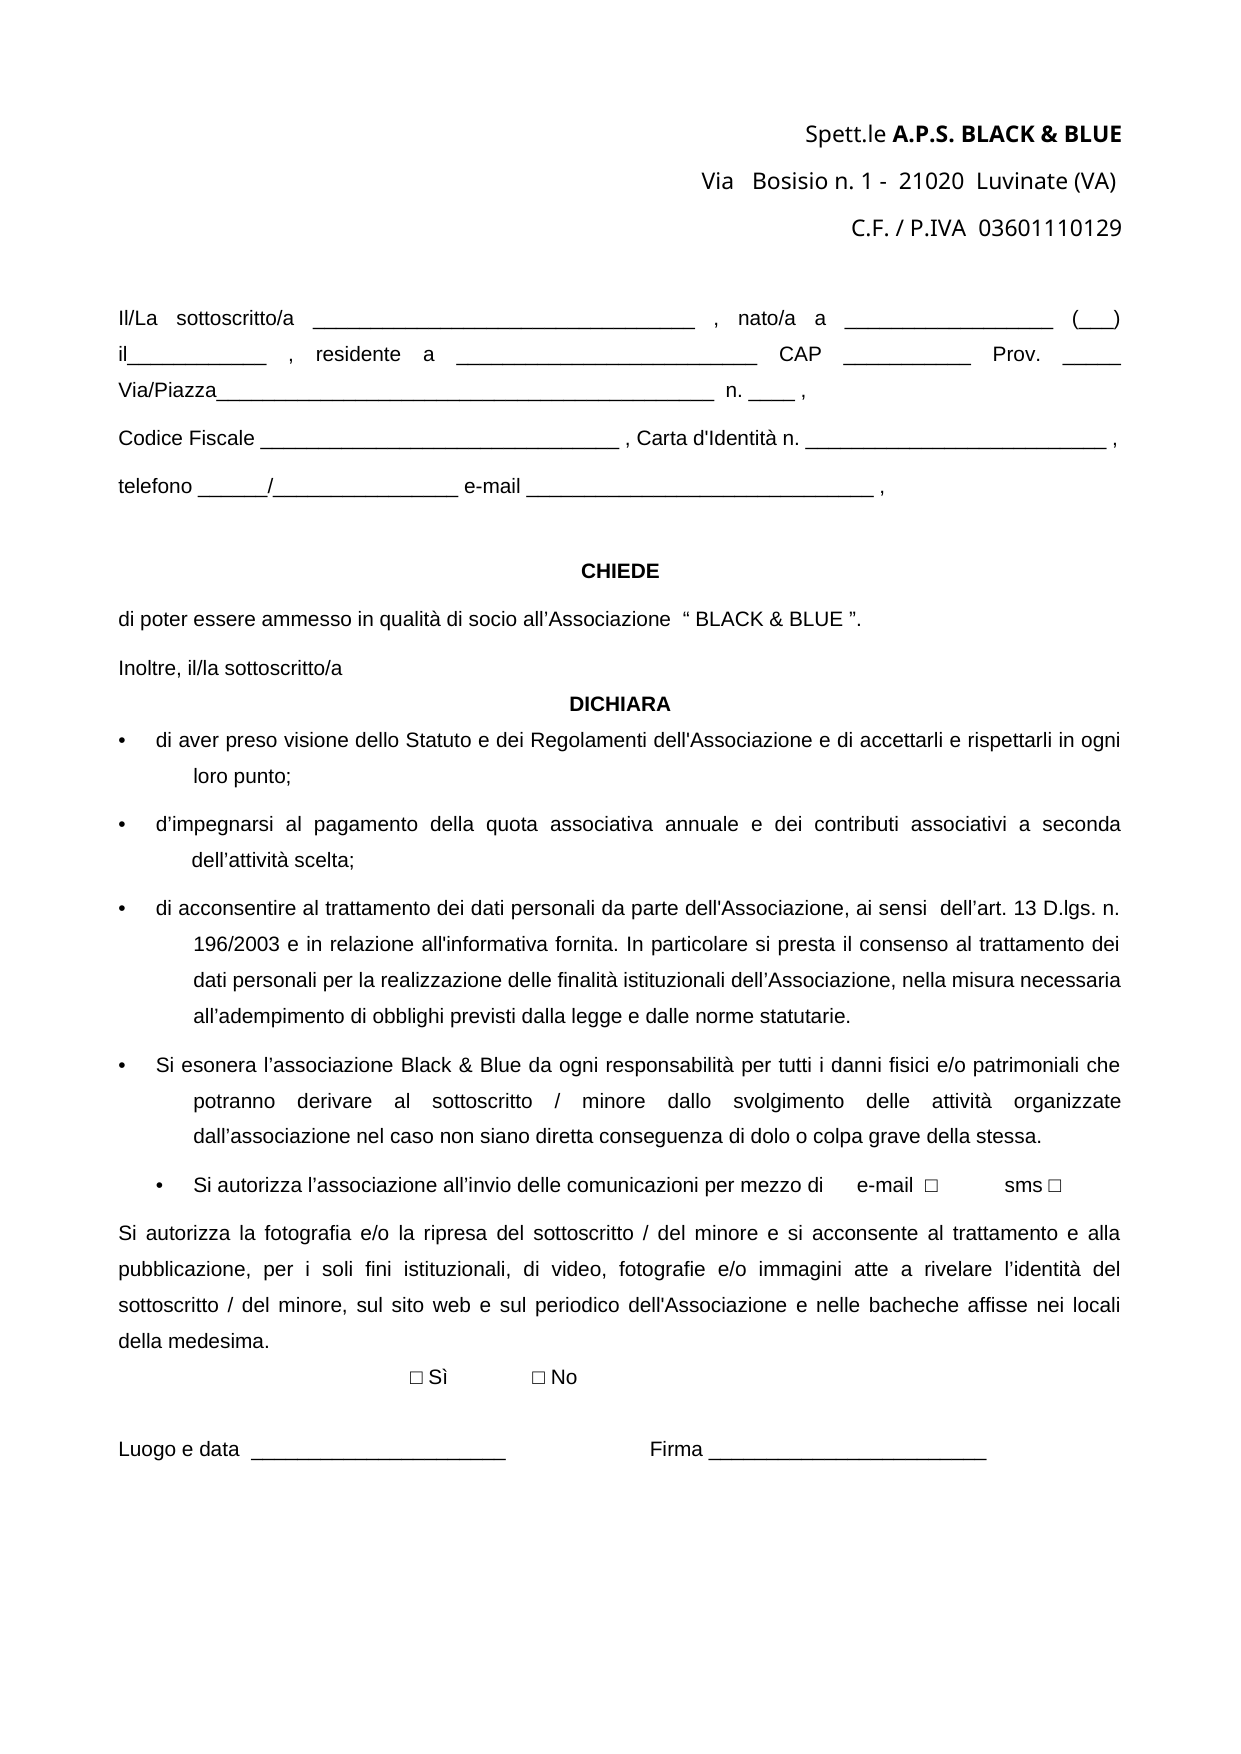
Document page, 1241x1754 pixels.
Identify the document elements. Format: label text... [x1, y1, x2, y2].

text □ Sì □ No [118, 1365, 1122, 1389]
list d’impegnarsi al pagamento della quota associativa annuale e dei contributi associativi a seconda dell’attività scelta; [118, 812, 1122, 872]
list di acconsentire al trattamento dei dati personali da parte dell'Associazione, ai sensi dell’art. 13 D.lgs. n. 196/2003 e in relazione all'informativa fornita. In particolare si presta il consenso al trattamento dei dati personali per la realizzazione delle finalità istituzionali dell’Associazione, nella misura necessaria all’adempimento di obblighi previsti dalla legge e dalle norme statutarie. [118, 896, 1122, 1028]
list Si autorizza l’associazione all’invio delle comunicazioni per mezzo di e-mail □ sms □ [156, 1173, 1122, 1197]
text di poter essere ammesso in qualità di socio all’Associazione “ BLACK & BLUE ”. [118, 607, 1122, 631]
text telefono ______/________________ e-mail ______________________________ , [118, 474, 1122, 498]
list di aver preso visione dello Statuto e dei Regolamenti dell'Associazione e di accettarli e rispettarli in ogni loro punto; [118, 727, 1122, 787]
text Inoltre, il/la sottoscritto/a [118, 656, 1122, 679]
text DICHIARA [118, 692, 1122, 716]
text Si autorizza la fotografia e/o la ripresa del sottoscritto / del minore e si acconsente al trattamento e alla pubblicazione, per i soli fini istituzionali, di video, fotografie e/o immagini atte a rivelare l’identità del sottoscritto / del minore, sul sito web e sul periodico dell'Associazione e nelle bacheche affisse nei locali della medesima. [118, 1221, 1122, 1353]
text Luogo e data ______________________ Firma ________________________ [118, 1437, 1122, 1461]
text Il/La sottoscritto/a _________________________________ , nato/a a __________________ (___) il____________ , residente a __________________________ CAP ___________ Prov. _____ Via/Piazza___________________________________________ n. ____ , [118, 306, 1122, 401]
text Spett.le A.P.S. BLACK & BLUE [118, 118, 1122, 149]
text Via Bosisio n. 1 - 21020 Luvinate (VA) [118, 165, 1122, 196]
text CHIEDE [118, 559, 1122, 583]
text Codice Fiscale _______________________________ , Carta d'Identità n. __________________________ , [118, 426, 1122, 450]
list Si esonera l’associazione Black & Blue da ogni responsabilità per tutti i danni fisici e/o patrimoniali che potranno derivare al sottoscritto / minore dallo svolgimento delle attività organizzate dall’associazione nel caso non siano diretta conseguenza di dolo o colpa grave della stessa. [118, 1052, 1122, 1148]
text C.F. / P.IVA 03601110129 [118, 212, 1122, 243]
